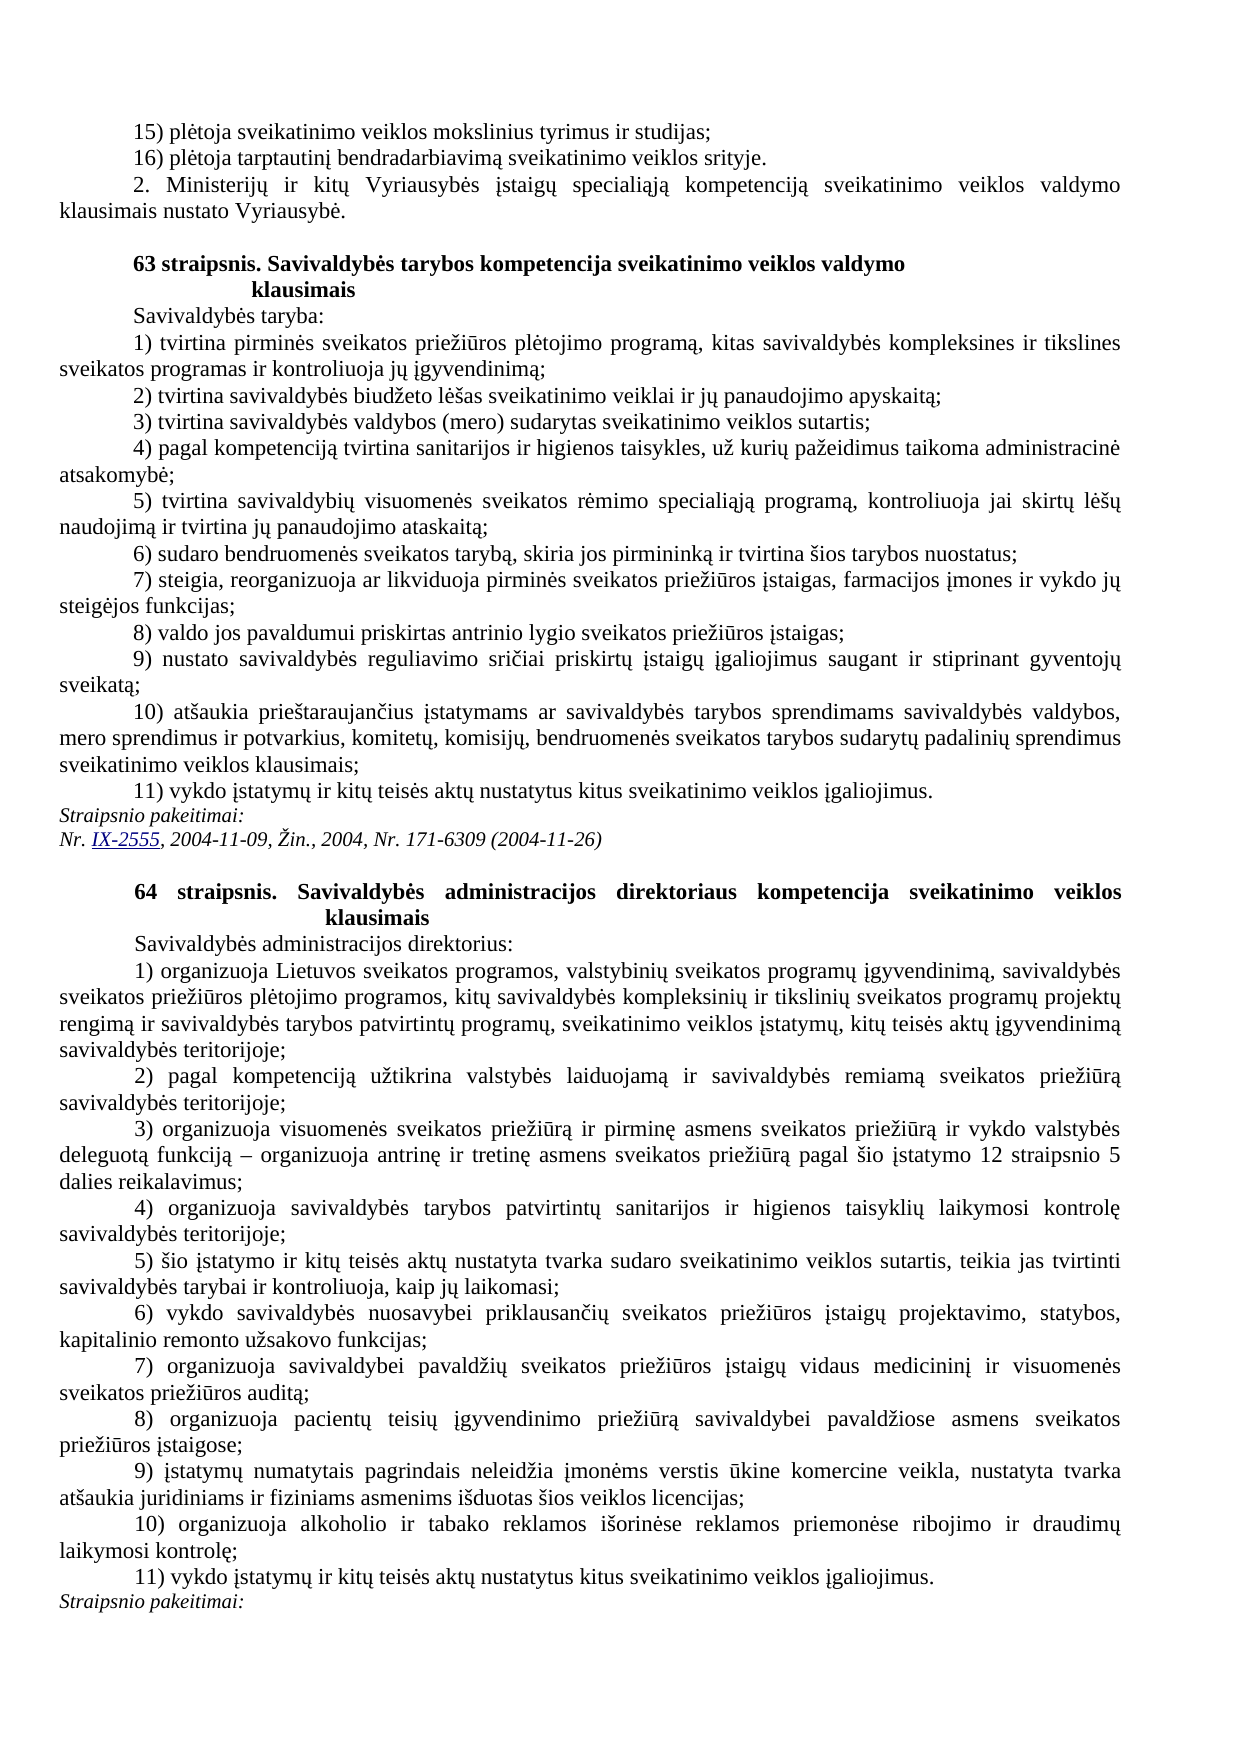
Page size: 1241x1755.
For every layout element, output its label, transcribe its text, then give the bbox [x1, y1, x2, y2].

text 10) organizuoja alkoholio ir tabako reklamos išorinėse reklamos priemonėse ribojimo ir draudimų laikymosi kontrolę; [59, 1510, 1122, 1563]
text 11) vykdo įstatymų ir kitų teisės aktų nustatytus kitus sveikatinimo veiklos įgaliojimus. [59, 777, 1122, 803]
text 10) atšaukia prieštaraujančius įstatymams ar savivaldybės tarybos sprendimams savivaldybės valdybos, mero sprendimus ir potvarkius, komitetų, komisijų, bendruomenės sveikatos tarybos sudarytų padalinių sprendimus sveikatinimo veiklos klausimais; [59, 698, 1122, 777]
text 8) valdo jos pavaldumui priskirtas antrinio lygio sveikatos priežiūros įstaigas; [59, 619, 1122, 645]
text 8) organizuoja pacientų teisių įgyvendinimo priežiūrą savivaldybei pavaldžiose asmens sveikatos priežiūros įstaigose; [59, 1405, 1122, 1458]
text 9) nustato savivaldybės reguliavimo sričiai priskirtų įstaigų įgaliojimus saugant ir stiprinant gyventojų sveikatą; [59, 645, 1122, 698]
text 4) organizuoja savivaldybės tarybos patvirtintų sanitarijos ir higienos taisyklių laikymosi kontrolę savivaldybės teritorijoje; [59, 1194, 1122, 1247]
text 16) plėtoja tarptautinį bendradarbiavimą sveikatinimo veiklos srityje. [59, 144, 1122, 171]
text 6) vykdo savivaldybės nuosavybei priklausančių sveikatos priežiūros įstaigų projektavimo, statybos, kapitalinio remonto užsakovo funkcijas; [59, 1299, 1122, 1352]
text klausimais [251, 276, 1122, 303]
text 6) sudaro bendruomenės sveikatos tarybą, skiria jos pirmininką ir tvirtina šios tarybos nuostatus; [59, 540, 1122, 566]
text 64 straipsnis. Savivaldybės administracijos direktoriaus kompetencija sveikatinimo veiklos klausimais [134, 878, 1122, 931]
text 5) šio įstatymo ir kitų teisės aktų nustatyta tvarka sudaro sveikatinimo veiklos sutartis, teikia jas tvirtinti savivaldybės tarybai ir kontroliuoja, kaip jų laikomasi; [59, 1247, 1122, 1299]
text 2) pagal kompetenciją užtikrina valstybės laiduojamą ir savivaldybės remiamą sveikatos priežiūrą savivaldybės teritorijoje; [59, 1062, 1122, 1115]
text 9) įstatymų numatytais pagrindais neleidžia įmonėms verstis ūkine komercine veikla, nustatyta tvarka atšaukia juridiniams ir fiziniams asmenims išduotas šios veiklos licencijas; [59, 1458, 1122, 1510]
text 2) tvirtina savivaldybės biudžeto lėšas sveikatinimo veiklai ir jų panaudojimo apyskaitą; [59, 382, 1122, 408]
text 63 straipsnis. Savivaldybės tarybos kompetencija sveikatinimo veiklos valdymo [133, 250, 1122, 276]
text Savivaldybės taryba: [59, 303, 1122, 329]
text Savivaldybės administracijos direktorius: [59, 931, 1122, 957]
text Straipsnio pakeitimai: [59, 803, 1122, 827]
text 3) tvirtina savivaldybės valdybos (mero) sudarytas sveikatinimo veiklos sutartis; [59, 408, 1122, 434]
text 3) organizuoja visuomenės sveikatos priežiūrą ir pirminę asmens sveikatos priežiūrą ir vykdo valstybės deleguotą funkciją – organizuoja antrinę ir tretinę asmens sveikatos priežiūrą pagal šio įstatymo 12 straipsnio 5 dalies reikalavimus; [59, 1115, 1122, 1194]
text 4) pagal kompetenciją tvirtina sanitarijos ir higienos taisykles, už kurių pažeidimus taikoma administracinė atsakomybė; [59, 434, 1122, 487]
text 2. Ministerijų ir kitų Vyriausybės įstaigų specialiąją kompetenciją sveikatinimo veiklos valdymo klausimais nustato Vyriausybė. [59, 171, 1122, 223]
text 1) tvirtina pirminės sveikatos priežiūros plėtojimo programą, kitas savivaldybės kompleksines ir tikslines sveikatos programas ir kontroliuoja jų įgyvendinimą; [59, 329, 1122, 382]
text Straipsnio pakeitimai: [59, 1589, 1122, 1613]
text 5) tvirtina savivaldybių visuomenės sveikatos rėmimo specialiąją programą, kontroliuoja jai skirtų lėšų naudojimą ir tvirtina jų panaudojimo ataskaitą; [59, 487, 1122, 540]
text 7) organizuoja savivaldybei pavaldžių sveikatos priežiūros įstaigų vidaus medicininį ir visuomenės sveikatos priežiūros auditą; [59, 1352, 1122, 1405]
text 11) vykdo įstatymų ir kitų teisės aktų nustatytus kitus sveikatinimo veiklos įgaliojimus. [59, 1563, 1122, 1589]
text 1) organizuoja Lietuvos sveikatos programos, valstybinių sveikatos programų įgyvendinimą, savivaldybės sveikatos priežiūros plėtojimo programos, kitų savivaldybės kompleksinių ir tikslinių sveikatos programų projektų rengimą ir savivaldybės tarybos patvirtintų programų, sveikatinimo veiklos įstatymų, kitų teisės aktų įgyvendinimą savivaldybės teritorijoje; [59, 957, 1122, 1062]
text 7) steigia, reorganizuoja ar likviduoja pirminės sveikatos priežiūros įstaigas, farmacijos įmones ir vykdo jų steigėjos funkcijas; [59, 566, 1122, 619]
text Nr. IX-2555, 2004-11-09, Žin., 2004, Nr. 171-6309 (2004-11-26) [59, 827, 1122, 851]
text 15) plėtoja sveikatinimo veiklos mokslinius tyrimus ir studijas; [59, 118, 1122, 144]
